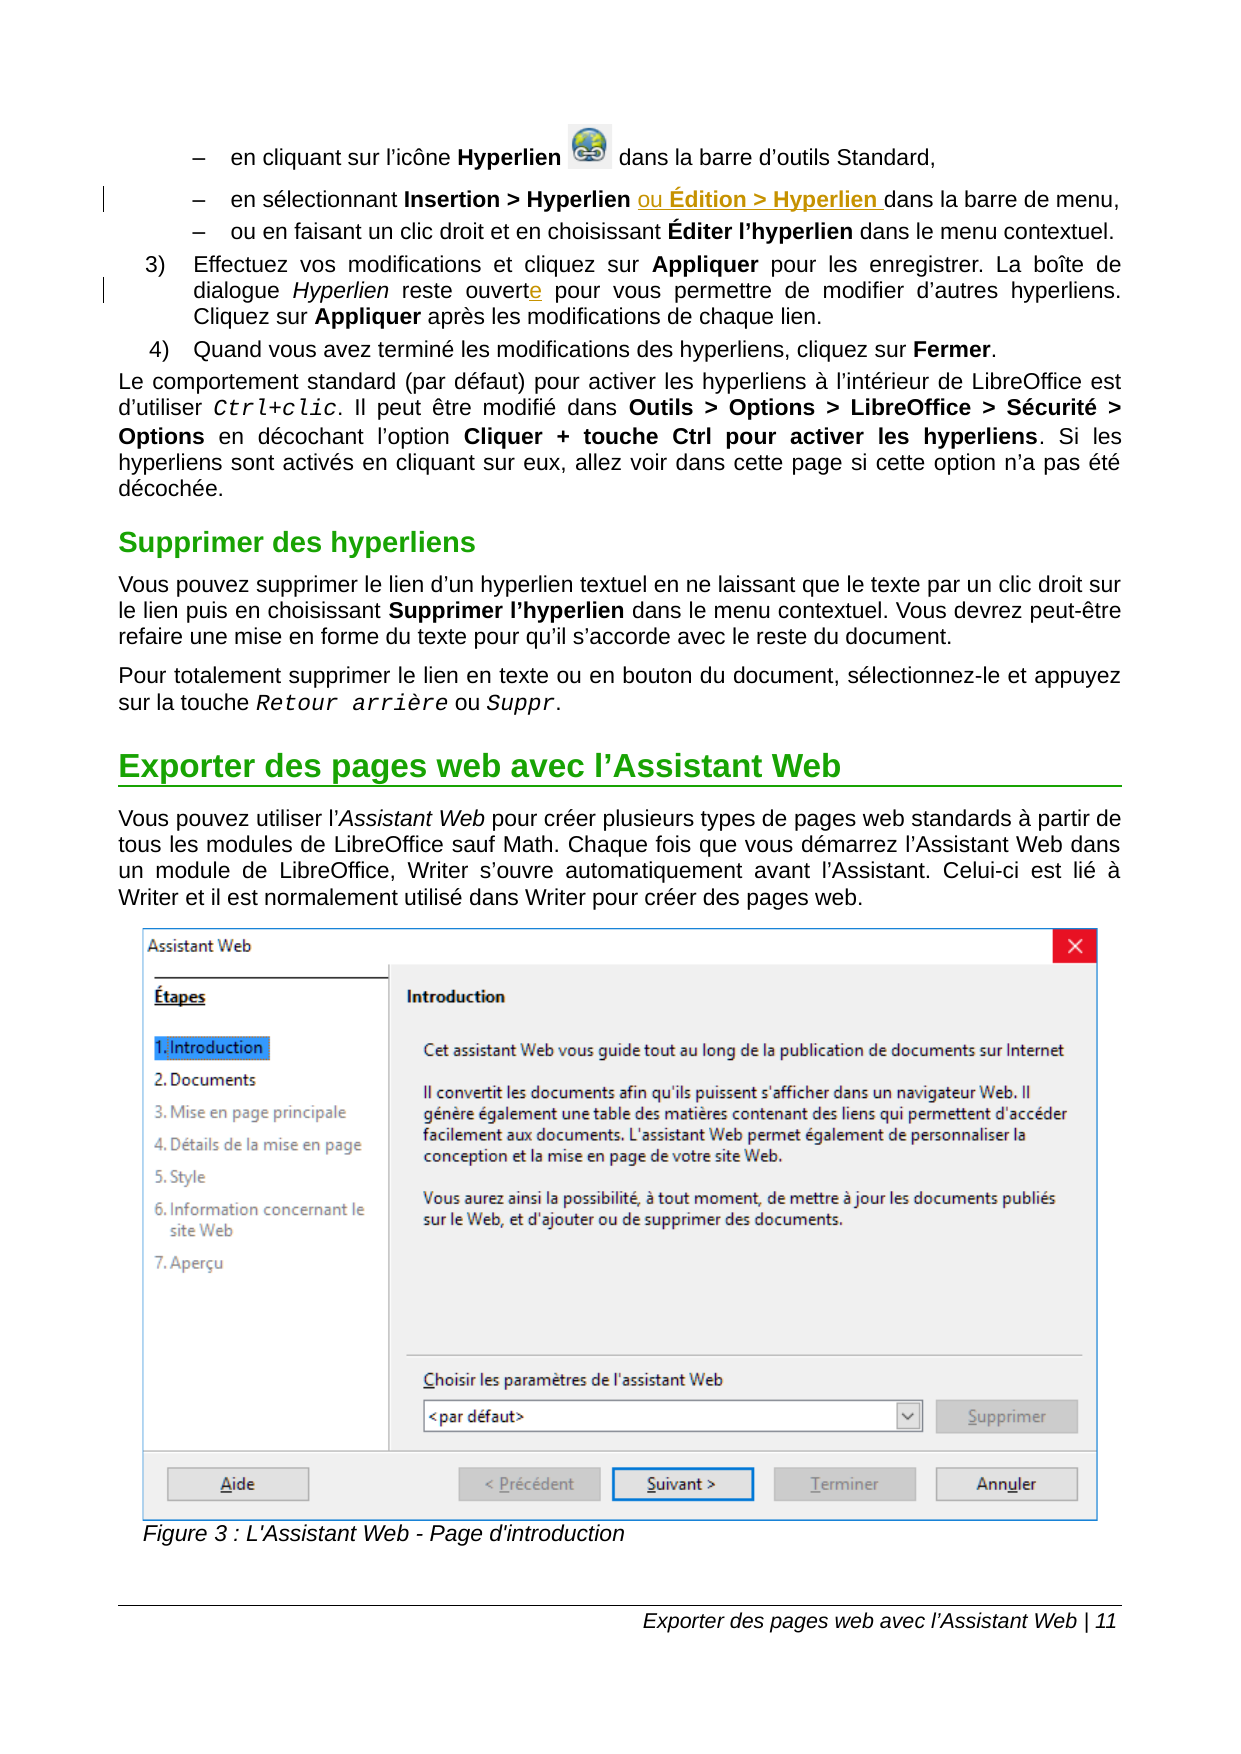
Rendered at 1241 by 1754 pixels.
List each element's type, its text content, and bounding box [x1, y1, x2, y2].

subtitle Supprimer des hyperliens [118, 525, 1122, 559]
subtitle Exporter des pages web avec l’Assistant Web [118, 746, 1122, 785]
text Vous pouvez utiliser l’Assistant Web pour créer plusieurs types de pages web standards à partir de tous les modules de LibreOffice sauf Math. Chaque fois que vous démarrez l’Assistant Web dans un module de LibreOffice, Writer s’ouvre automatiquement avant l’Assistant. Celui-ci est lié à Writer et il est normalement utilisé dans Writer pour créer des pages web. [118, 804, 1122, 910]
list Quand vous avez terminé les modifications des hyperliens, cliquez sur Fermer. [169, 336, 1122, 362]
list ou en faisant un clic droit et en choisissant Éditer l’hyperlien dans le menu contextuel. [192, 218, 1122, 245]
list Effectuez vos modifications et cliquez sur Appliquer pour les enregistrer. La boîte de dialogue Hyperlien reste ouverte pour vous permettre de modifier d’autres hyperliens. Cliquez sur Appliquer après les modifications de chaque lien. [165, 251, 1122, 330]
text Vous pouvez supprimer le lien d’un hyperlien textuel en ne laissant que le texte par un clic droit sur le lien puis en choisissant Supprimer l’hyperlien dans le menu contextuel. Vous devrez peut-être refaire une mise en forme du texte pour qu’il s’accorde avec le reste du document. [118, 571, 1122, 650]
text Figure 3 : L'Assistant Web - Page d'introduction [143, 1521, 1098, 1547]
text Le comportement standard (par défaut) pour activer les hyperliens à l’intérieur de LibreOffice est d’utiliser Ctrl+clic. Il peut être modifié dans Outils > Options > LibreOffice > Sécurité > Options en décochant l’option Cliquer + touche Ctrl pour activer les hyperliens. Si les hyperliens sont activés en cliquant sur eux, allez voir dans cette page si cette option n’a pas été décochée. [118, 368, 1122, 502]
list en sélectionnant Insertion > Hyperlien ou Édition > Hyperlien dans la barre de menu, [192, 186, 1122, 212]
picture [567, 124, 613, 169]
picture [142, 928, 1098, 1521]
text Pour totalement supprimer le lien en texte ou en bouton du document, sélectionnez-le et appuyez sur la touche Retour arrière ou Suppr. [118, 662, 1122, 717]
list en cliquant sur l’icône Hyperlien dans la barre d’outils Standard, [192, 118, 1122, 180]
